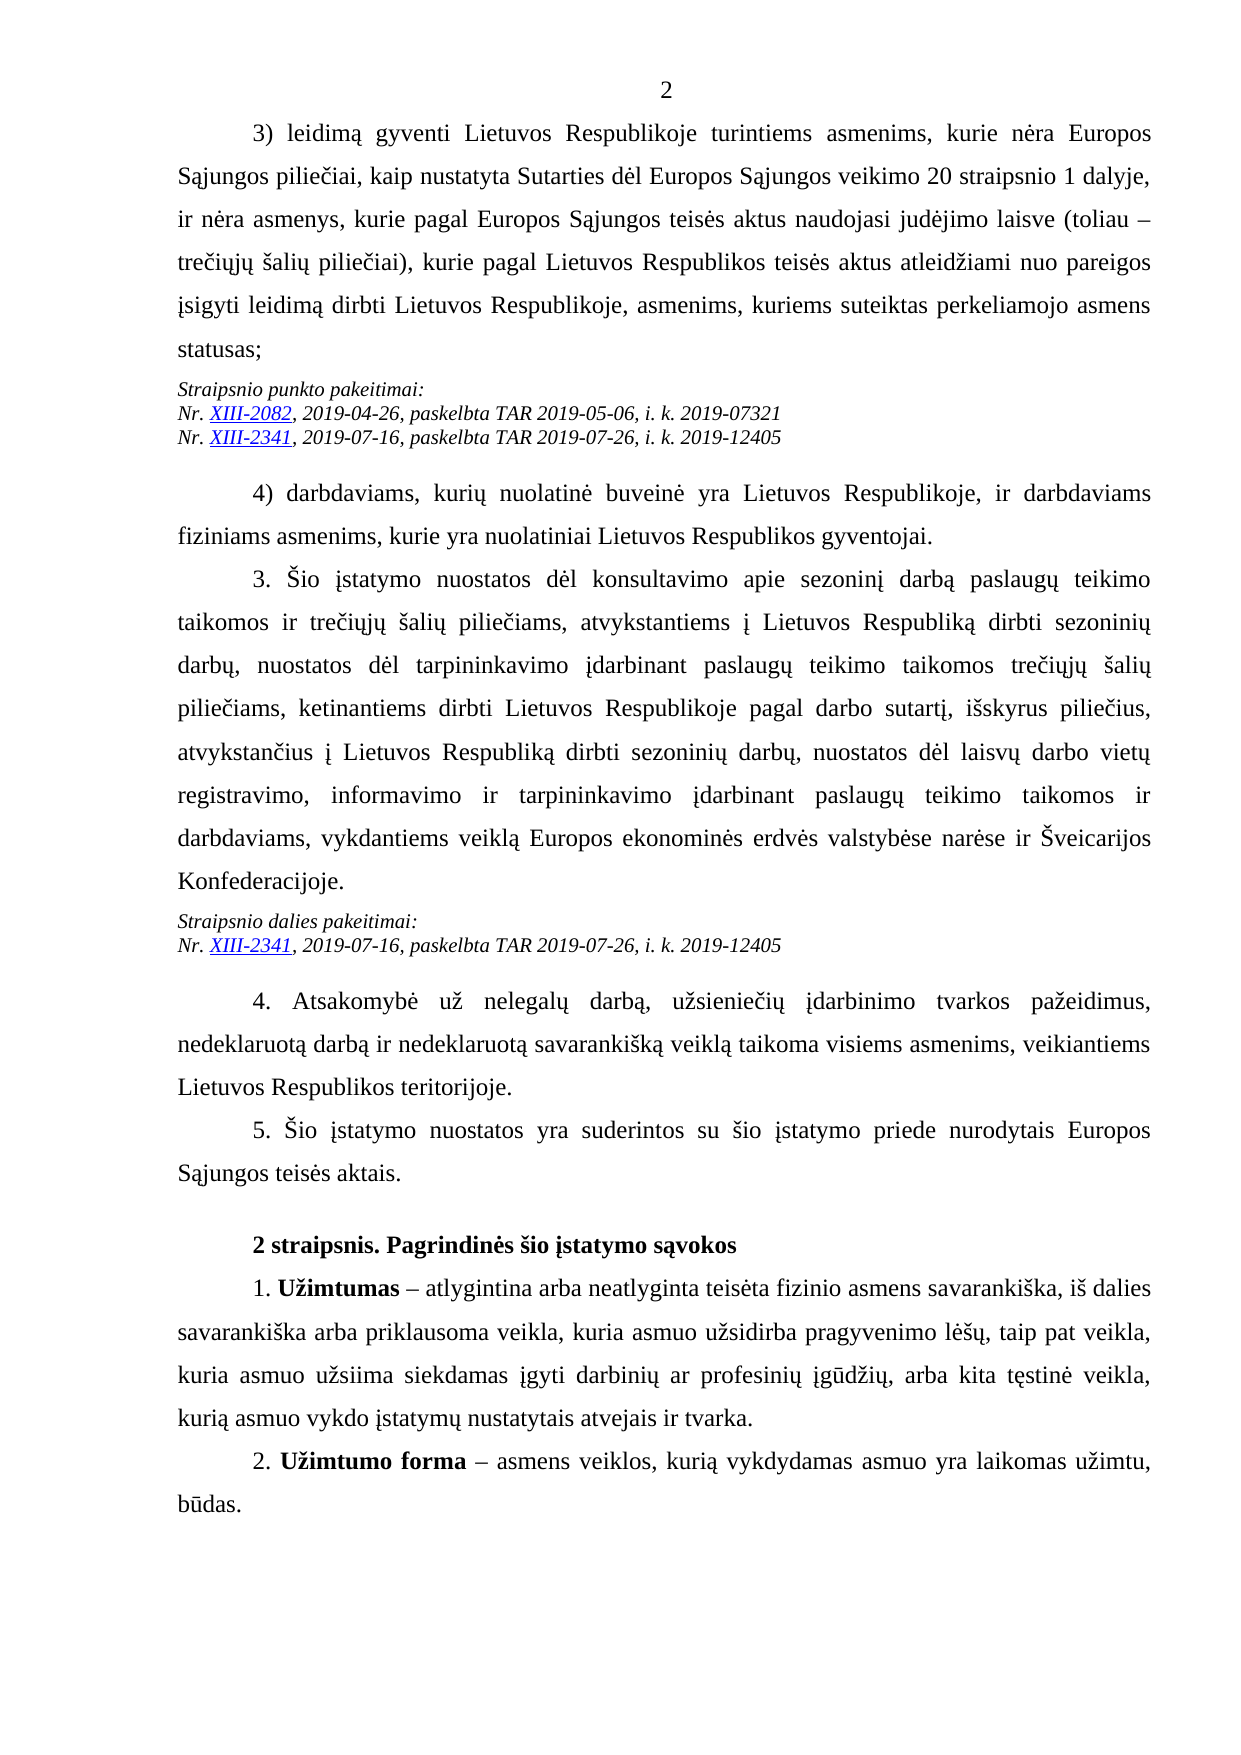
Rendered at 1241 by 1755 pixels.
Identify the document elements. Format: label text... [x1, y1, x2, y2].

text 4) darbdaviams, kurių nuolatinė buveinė yra Lietuvos Respublikoje, ir darbdaviams fiziniams asmenims, kurie yra nuolatiniai Lietuvos Respublikos gyventojai. [177, 478, 1152, 550]
text 1. Užimtumas – atlygintina arba neatlyginta teisėta fizinio asmens savarankiška, iš dalies savarankiška arba priklausoma veikla, kuria asmuo užsidirba pragyvenimo lėšų, taip pat veikla, kuria asmuo užsiima siekdamas įgyti darbinių ar profesinių įgūdžių, arba kita tęstinė veikla, kurią asmuo vykdo įstatymų nustatytais atvejais ir tvarka. [177, 1273, 1152, 1432]
text 5. Šio įstatymo nuostatos yra suderintos su šio įstatymo priede nurodytais Europos Sąjungos teisės aktais. [177, 1115, 1152, 1187]
text 4. Atsakomybė už nelegalų darbą, užsieniečių įdarbinimo tvarkos pažeidimus, nedeklaruotą darbą ir nedeklaruotą savarankišką veiklą taikoma visiems asmenims, veikiantiems Lietuvos Respublikos teritorijoje. [177, 986, 1152, 1101]
text 2. Užimtumo forma – asmens veiklos, kurią vykdydamas asmuo yra laikomas užimtu, būdas. [177, 1446, 1152, 1518]
text Straipsnio punkto pakeitimai: [177, 377, 1152, 401]
text 3. Šio įstatymo nuostatos dėl konsultavimo apie sezoninį darbą paslaugų teikimo taikomos ir trečiųjų šalių piliečiams, atvykstantiems į Lietuvos Respubliką dirbti sezoninių darbų, nuostatos dėl tarpininkavimo įdarbinant paslaugų teikimo taikomos trečiųjų šalių piliečiams, ketinantiems dirbti Lietuvos Respublikoje pagal darbo sutartį, išskyrus piliečius, atvykstančius į Lietuvos Respubliką dirbti sezoninių darbų, nuostatos dėl laisvų darbo vietų registravimo, informavimo ir tarpininkavimo įdarbinant paslaugų teikimo taikomos ir darbdaviams, vykdantiems veiklą Europos ekonominės erdvės valstybėse narėse ir Šveicarijos Konfederacijoje. [177, 564, 1152, 895]
text Straipsnio dalies pakeitimai: [177, 909, 1152, 933]
text Nr. XIII-2341, 2019-07-16, paskelbta TAR 2019-07-26, i. k. 2019-12405 [177, 933, 1152, 957]
text Nr. XIII-2341, 2019-07-16, paskelbta TAR 2019-07-26, i. k. 2019-12405 [177, 425, 1152, 449]
text 2 straipsnis. Pagrindinės šio įstatymo sąvokos [177, 1230, 1152, 1259]
text Nr. XIII-2082, 2019-04-26, paskelbta TAR 2019-05-06, i. k. 2019-07321 [177, 401, 1152, 425]
text 3) leidimą gyventi Lietuvos Respublikoje turintiems asmenims, kurie nėra Europos Sąjungos piliečiai, kaip nustatyta Sutarties dėl Europos Sąjungos veikimo 20 straipsnio 1 dalyje, ir nėra asmenys, kurie pagal Europos Sąjungos teisės aktus naudojasi judėjimo laisve (toliau – trečiųjų šalių piliečiai), kurie pagal Lietuvos Respublikos teisės aktus atleidžiami nuo pareigos įsigyti leidimą dirbti Lietuvos Respublikoje, asmenims, kuriems suteiktas perkeliamojo asmens statusas; [177, 118, 1152, 362]
